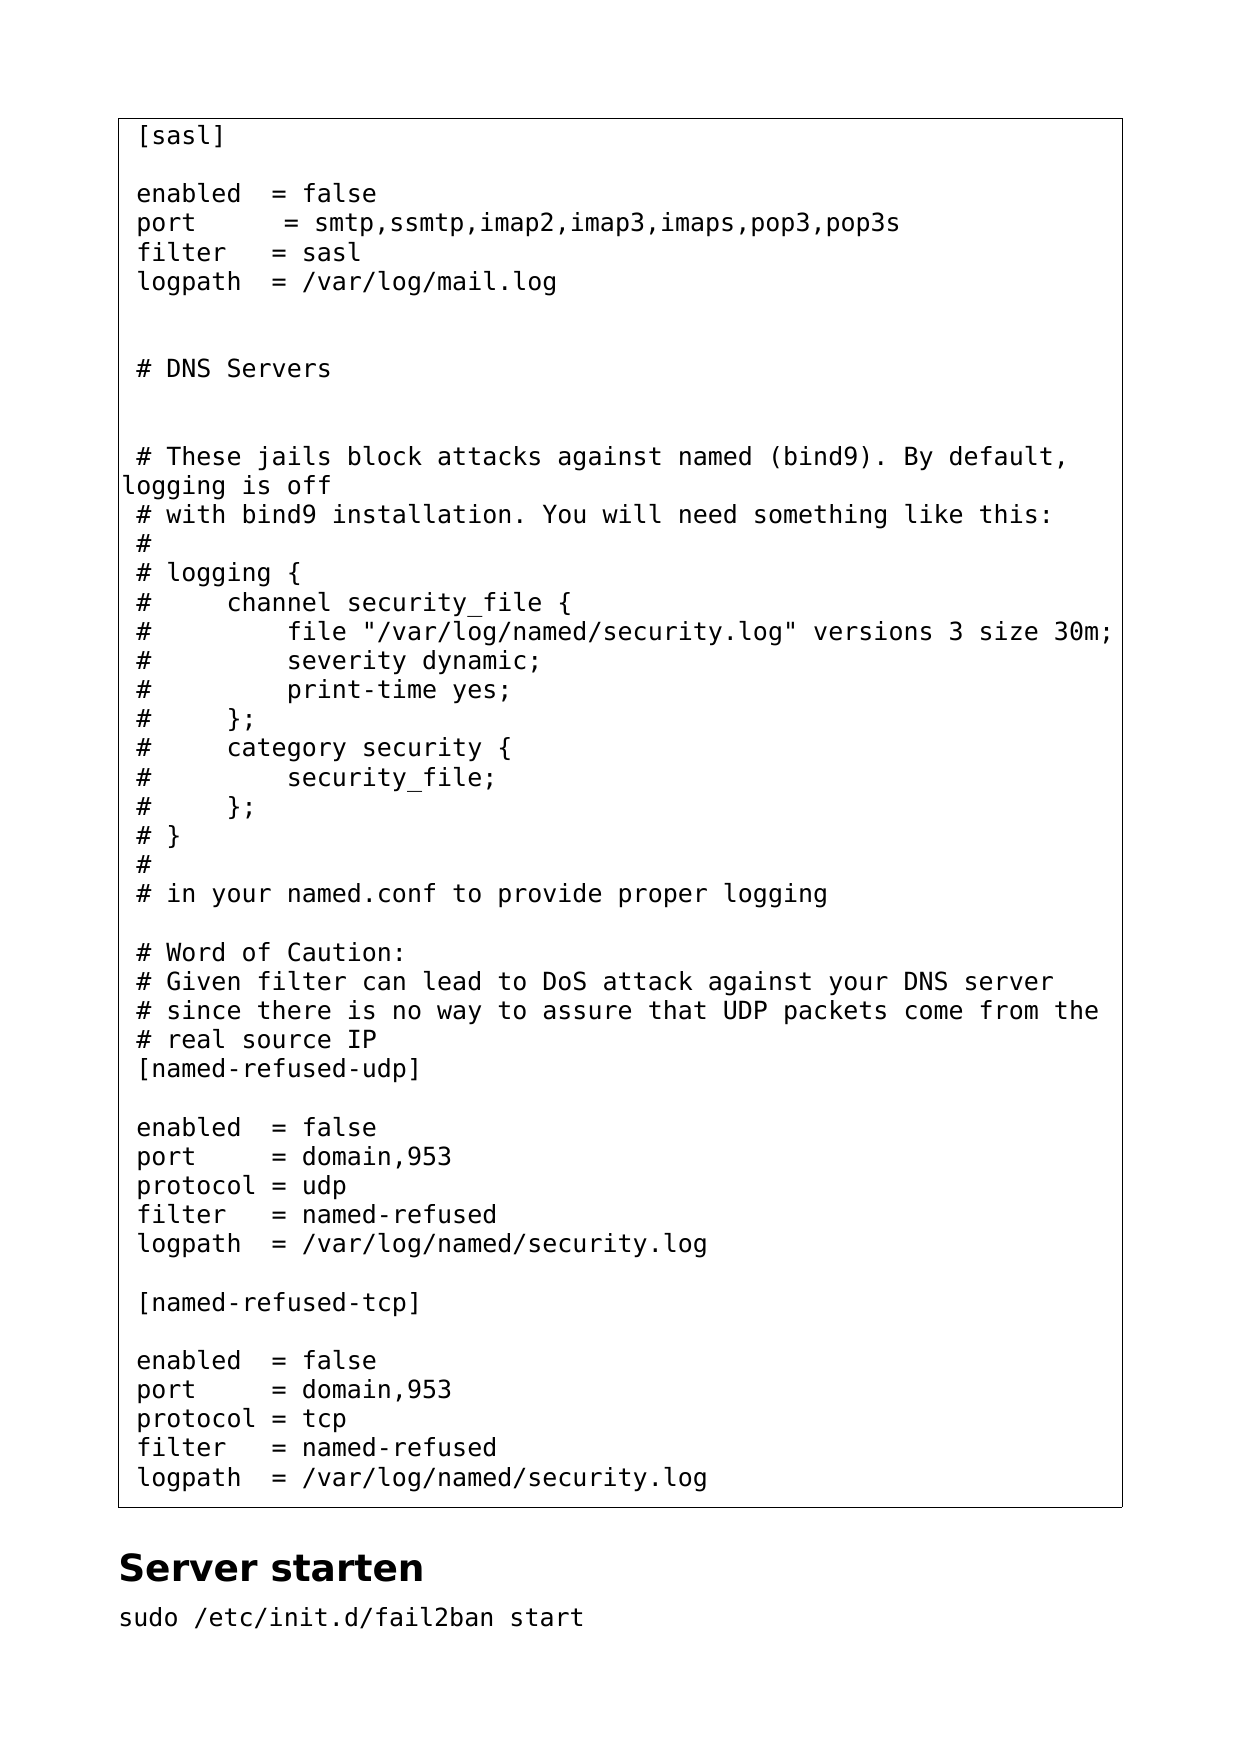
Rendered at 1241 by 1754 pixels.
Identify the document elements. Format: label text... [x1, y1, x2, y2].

table_header [sasl] enabled = false port = smtp,ssmtp,imap2,imap3,imaps,pop3,pop3s filter = sasl logpath = /var/log/mail.log # DNS Servers # These jails block attacks against named (bind9). By default, logging is off # with bind9 installation. You will need something like this: # # logging { # channel security_file { # file "/var/log/named/security.log" versions 3 size 30m; # severity dynamic; # print-time yes; # }; # category security { # security_file; # }; # } # # in your named.conf to provide proper logging # Word of Caution: # Given filter can lead to DoS attack against your DNS server # since there is no way to assure that UDP packets come from the # real source IP [named-refused-udp] enabled = false port = domain,953 protocol = udp filter = named-refused logpath = /var/log/named/security.log [named-refused-tcp] enabled = false port = domain,953 protocol = tcp filter = named-refused logpath = /var/log/named/security.log [119, 119, 1122, 1507]
text sudo /etc/init.d/fail2ban start [118, 1603, 1122, 1632]
subtitle Server starten [118, 1547, 1122, 1590]
